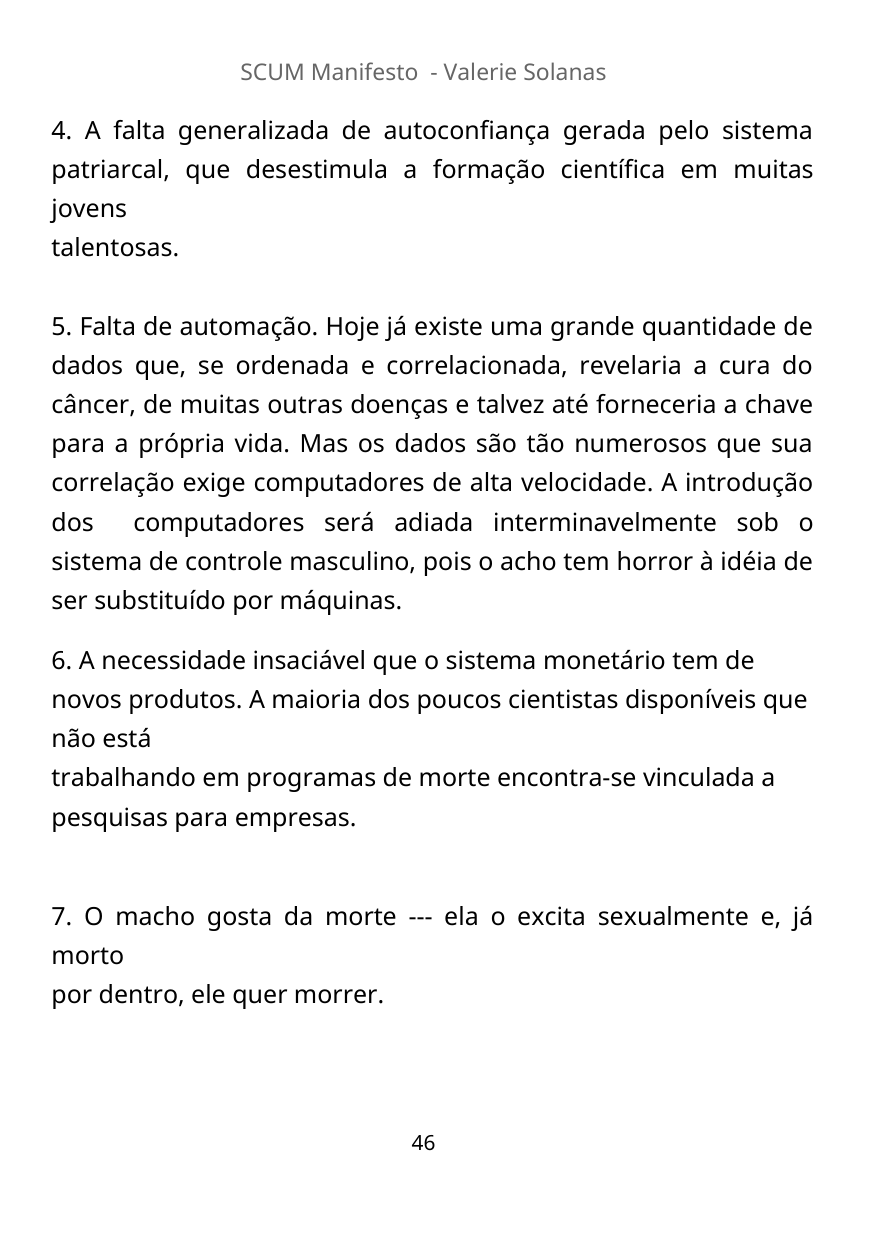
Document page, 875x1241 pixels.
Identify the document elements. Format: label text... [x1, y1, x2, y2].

text 6. A necessidade insaciável que o sistema monetário tem de novos produtos. A maioria dos poucos cientistas disponíveis que não está trabalhando em programas de morte encontra-se vinculada a pesquisas para empresas. [51, 642, 814, 833]
text 4. A falta generalizada de autoconfiança gerada pelo sistema patriarcal, que desestimula a formação científica em muitas jovens talentosas. 5. Falta de automação. Hoje já existe uma grande quantidade de dados que, se ordenada e correlacionada, revelaria a cura do câncer, de muitas outras doenças e talvez até forneceria a chave para a própria vida. Mas os dados são tão numerosos que sua correlação exige computadores de alta velocidade. A introdução dos computadores será adiada interminavelmente sob o sistema de controle masculino, pois o acho tem horror à idéia de ser substituído por máquinas. [51, 112, 814, 617]
text 7. O macho gosta da morte --- ela o excita sexualmente e, já morto por dentro, ele quer morrer. [51, 859, 814, 1011]
